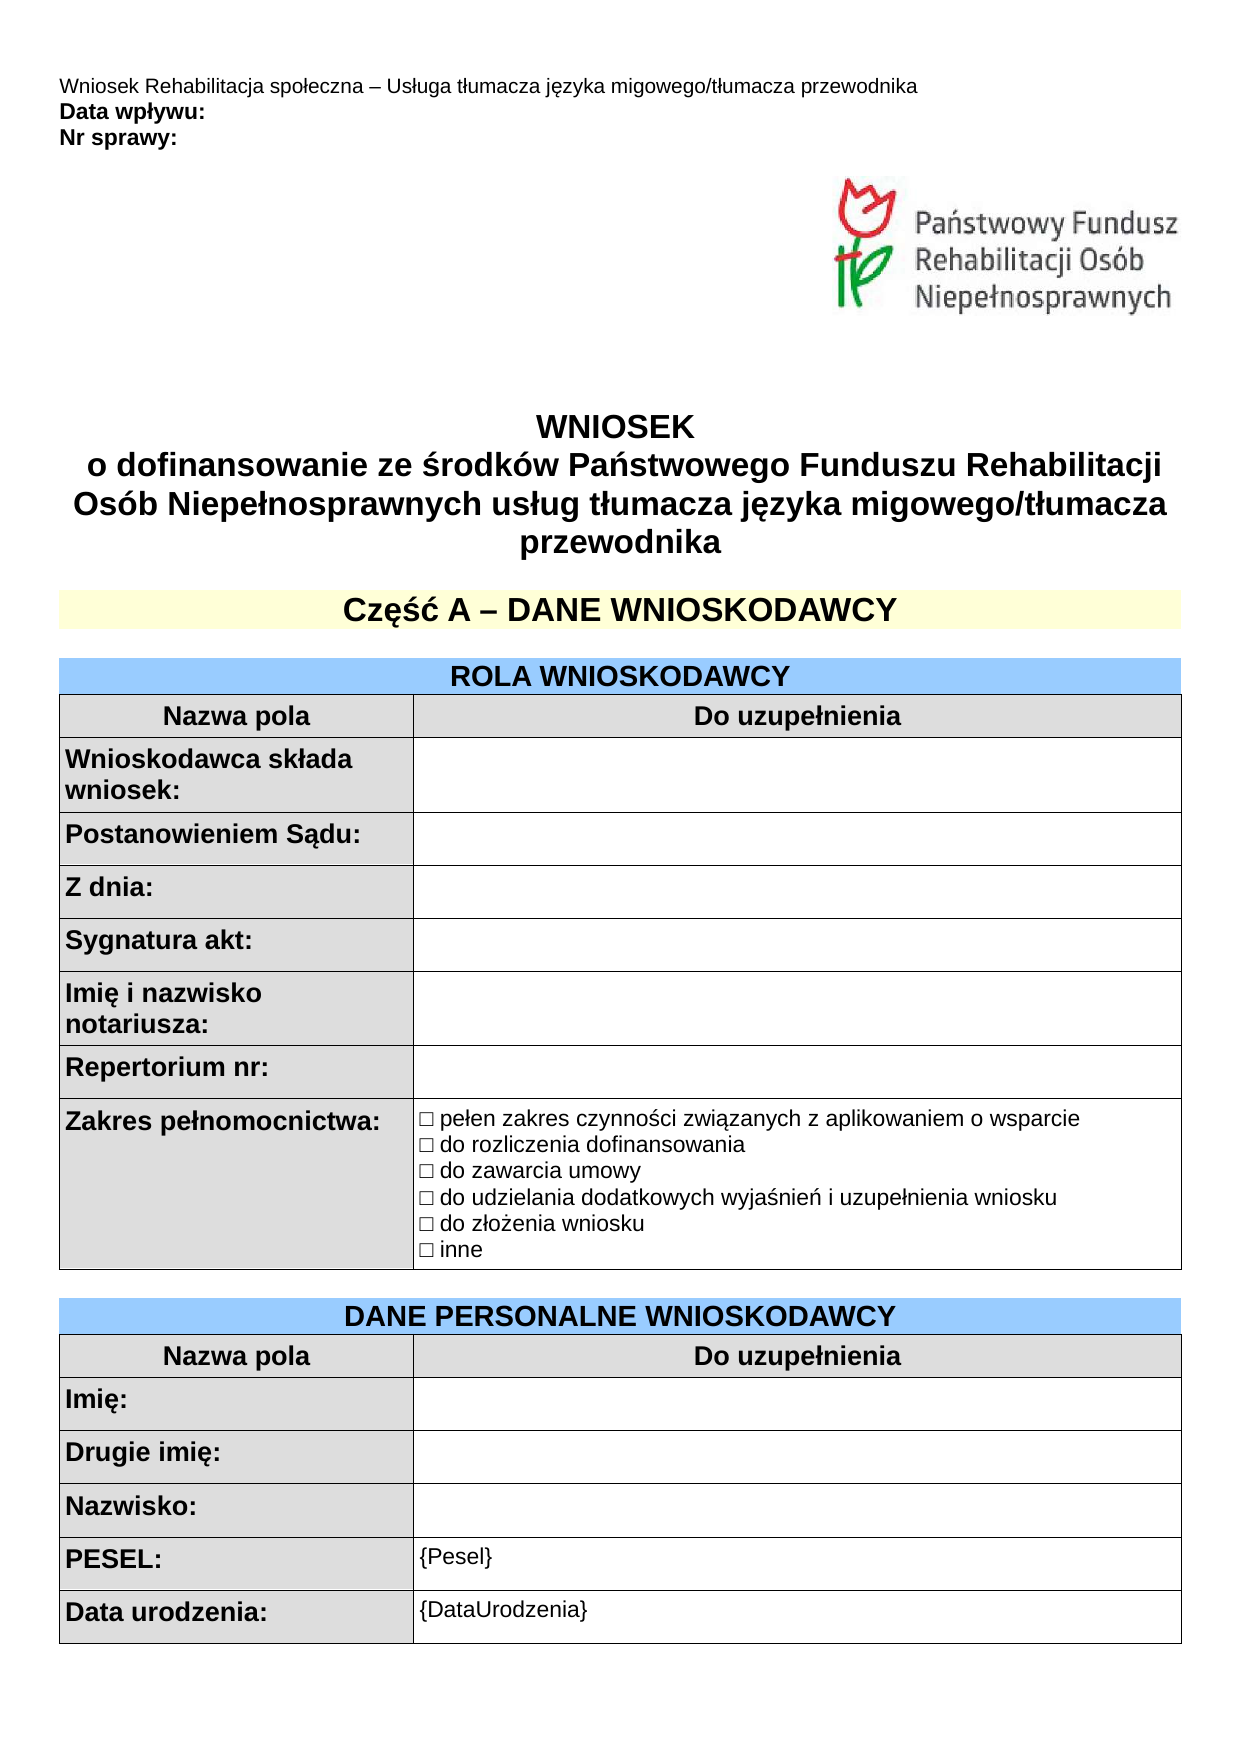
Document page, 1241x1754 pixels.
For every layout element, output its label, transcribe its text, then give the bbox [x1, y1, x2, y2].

table_cell Nazwisko: [60, 1484, 413, 1536]
table_header Nazwa pola [60, 695, 413, 737]
table_cell [414, 1378, 1181, 1430]
table_cell Sygnatura akt: [60, 919, 413, 971]
table_cell [414, 1046, 1181, 1098]
subtitle ROLA WNIOSKODAWCY [59, 658, 1181, 694]
table_cell Repertorium nr: [60, 1046, 413, 1098]
table_cell Postanowieniem Sądu: [60, 813, 413, 864]
subtitle WNIOSEK o dofinansowanie ze środków Państwowego Funduszu Rehabilitacji Osób Niepełnosprawnych usług tłumacza języka migowego/tłumacza przewodnika [59, 407, 1181, 561]
table_cell Z dnia: [60, 866, 413, 918]
table_cell □ pełen zakres czynności związanych z aplikowaniem o wsparcie □ do rozliczenia dofinansowania □ do zawarcia umowy □ do udzielania dodatkowych wyjaśnień i uzupełnienia wniosku □ do złożenia wniosku □ inne [414, 1099, 1181, 1268]
table_cell Wnioskodawca składa wniosek: [60, 738, 413, 811]
table_cell Zakres pełnomocnictwa: [60, 1099, 413, 1268]
table_cell [414, 1484, 1181, 1536]
table_cell [414, 919, 1181, 971]
table_cell PESEL: [60, 1538, 413, 1589]
table_cell Imię i nazwisko notariusza: [60, 972, 413, 1045]
text Nr sprawy: [59, 124, 1181, 150]
table_cell {Pesel} [414, 1538, 1181, 1589]
table_cell [414, 1431, 1181, 1483]
table_cell [414, 972, 1181, 1045]
table_cell Data urodzenia: [60, 1591, 413, 1643]
table_cell Drugie imię: [60, 1431, 413, 1483]
table_cell Imię: [60, 1378, 413, 1430]
table_header Nazwa pola [60, 1335, 413, 1377]
table_header Do uzupełnienia [414, 695, 1181, 737]
table_cell [414, 866, 1181, 918]
table_cell [414, 813, 1181, 864]
subtitle DANE PERSONALNE WNIOSKODAWCY [59, 1298, 1181, 1334]
table_cell [414, 738, 1181, 811]
text Data wpływu: [59, 98, 1181, 124]
subtitle Część A – DANE WNIOSKODAWCY [59, 590, 1181, 629]
table_cell {DataUrodzenia} [414, 1591, 1181, 1643]
table_header Do uzupełnienia [414, 1335, 1181, 1377]
